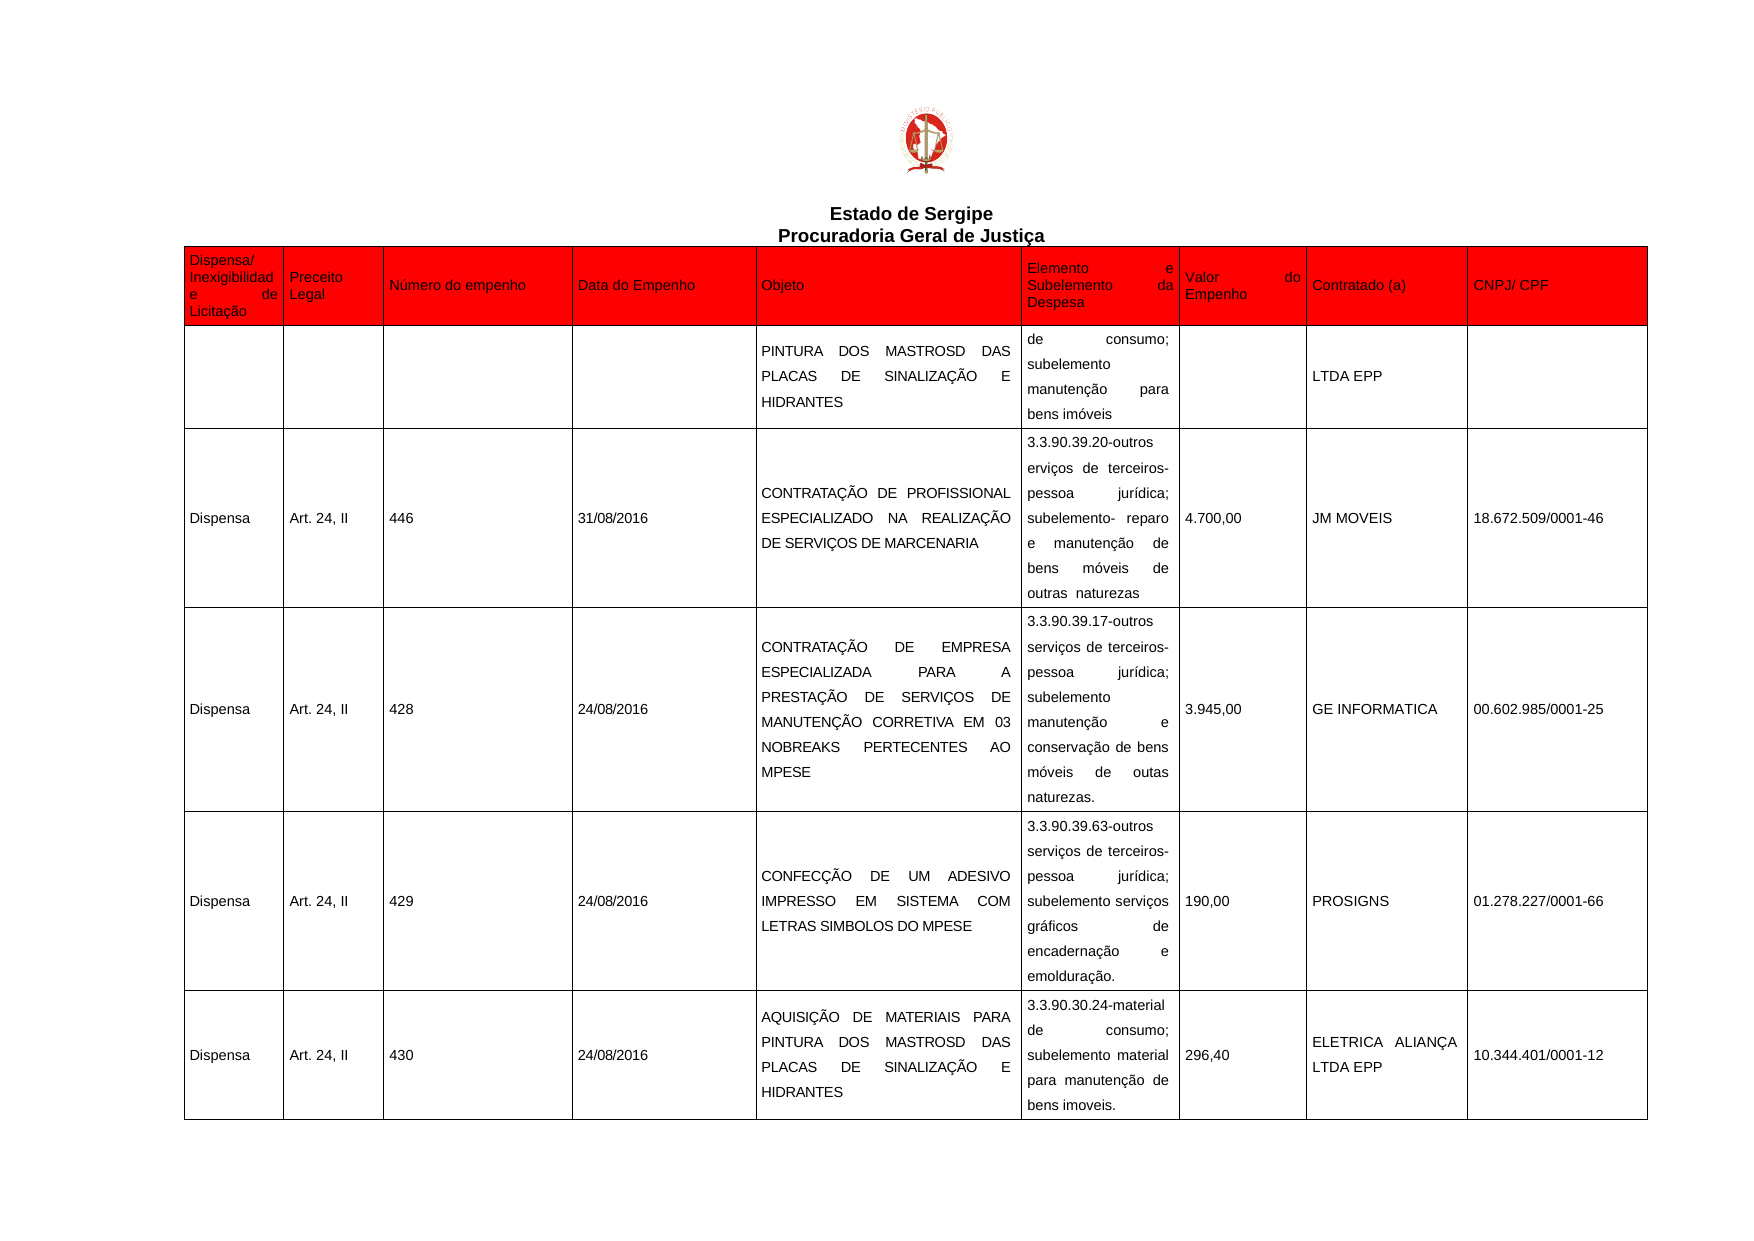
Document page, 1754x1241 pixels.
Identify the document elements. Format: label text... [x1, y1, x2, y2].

table_cell LTDA EPP [1307, 326, 1467, 428]
table_cell GE INFORMATICA [1307, 608, 1467, 811]
table_cell ELETRICA ALIANÇA LTDA EPP [1307, 991, 1467, 1119]
table_cell Art. 24, II [284, 429, 383, 607]
table_cell 24/08/2016 [573, 608, 756, 811]
table_cell 3.3.90.39.20-outros erviços de terceiros- pessoa jurídica; subelemento- reparo e manutenção de bens móveis de outras naturezas [1022, 429, 1179, 607]
table_header Preceito Legal [284, 247, 383, 325]
table_cell 24/08/2016 [573, 991, 756, 1119]
table_cell 01.278.227/0001-66 [1468, 812, 1647, 990]
table_cell [1180, 326, 1306, 428]
table_cell 3.3.90.30.24-material de consumo; subelemento material para manutenção de bens imoveis. [1022, 991, 1179, 1119]
table_cell JM MOVEIS [1307, 429, 1467, 607]
table_cell 430 [384, 991, 572, 1119]
table_cell 18.672.509/0001-46 [1468, 429, 1647, 607]
table_cell 190,00 [1180, 812, 1306, 990]
table_cell 428 [384, 608, 572, 811]
table_cell 3.945,00 [1180, 608, 1306, 811]
table_cell Dispensa [185, 812, 283, 990]
table_cell Art. 24, II [284, 812, 383, 990]
table_cell 4.700,00 [1180, 429, 1306, 607]
table_header Valor do Empenho [1180, 247, 1306, 325]
table_cell 10.344.401/0001-12 [1468, 991, 1647, 1119]
table_cell 3.3.90.39.17-outros serviços de terceiros- pessoa jurídica; subelemento manutenção e conservação de bens móveis de outas naturezas. [1022, 608, 1179, 811]
table_cell 446 [384, 429, 572, 607]
table_cell Dispensa [185, 608, 283, 811]
table_header Data do Empenho [573, 247, 756, 325]
table_cell 24/08/2016 [573, 812, 756, 990]
table_cell Dispensa [185, 991, 283, 1119]
table_header Número do empenho [384, 247, 572, 325]
table_cell 31/08/2016 [573, 429, 756, 607]
table_cell [185, 326, 283, 428]
table_cell 429 [384, 812, 572, 990]
table_cell Art. 24, II [284, 991, 383, 1119]
table_header CNPJ/ CPF [1468, 247, 1647, 325]
table_cell de consumo; subelemento manutenção para bens imóveis [1022, 326, 1179, 428]
table_cell AQUISIÇÃO DE MATERIAIS PARA PINTURA DOS MASTROSD DAS PLACAS DE SINALIZAÇÃO E HIDRANTES [757, 991, 1021, 1119]
table_cell Art. 24, II [284, 608, 383, 811]
table_cell 296,40 [1180, 991, 1306, 1119]
table_header Objeto [757, 247, 1021, 325]
table_header Contratado (a) [1307, 247, 1467, 325]
table_cell [384, 326, 572, 428]
table_cell CONTRATAÇÃO DE PROFISSIONAL ESPECIALIZADO NA REALIZAÇÃO DE SERVIÇOS DE MARCENARIA [757, 429, 1021, 607]
table_cell CONTRATAÇÃO DE EMPRESA ESPECIALIZADA PARA A PRESTAÇÃO DE SERVIÇOS DE MANUTENÇÃO CORRETIVA EM 03 NOBREAKS PERTECENTES AO MPESE [757, 608, 1021, 811]
table_header Dispensa/Inexigibilidade de Licitação [185, 247, 283, 325]
table_cell PINTURA DOS MASTROSD DAS PLACAS DE SINALIZAÇÃO E HIDRANTES [757, 326, 1021, 428]
table_cell [573, 326, 756, 428]
table_cell [284, 326, 383, 428]
table_cell Dispensa [185, 429, 283, 607]
table_cell PROSIGNS [1307, 812, 1467, 990]
table_cell CONFECÇÃO DE UM ADESIVO IMPRESSO EM SISTEMA COM LETRAS SIMBOLOS DO MPESE [757, 812, 1021, 990]
table_cell 3.3.90.39.63-outros serviços de terceiros- pessoa jurídica; subelemento serviços gráficos de encadernação e emolduração. [1022, 812, 1179, 990]
table_cell 00.602.985/0001-25 [1468, 608, 1647, 811]
table_header Elemento e Subelemento da Despesa [1022, 247, 1179, 325]
table_cell [1468, 326, 1647, 428]
